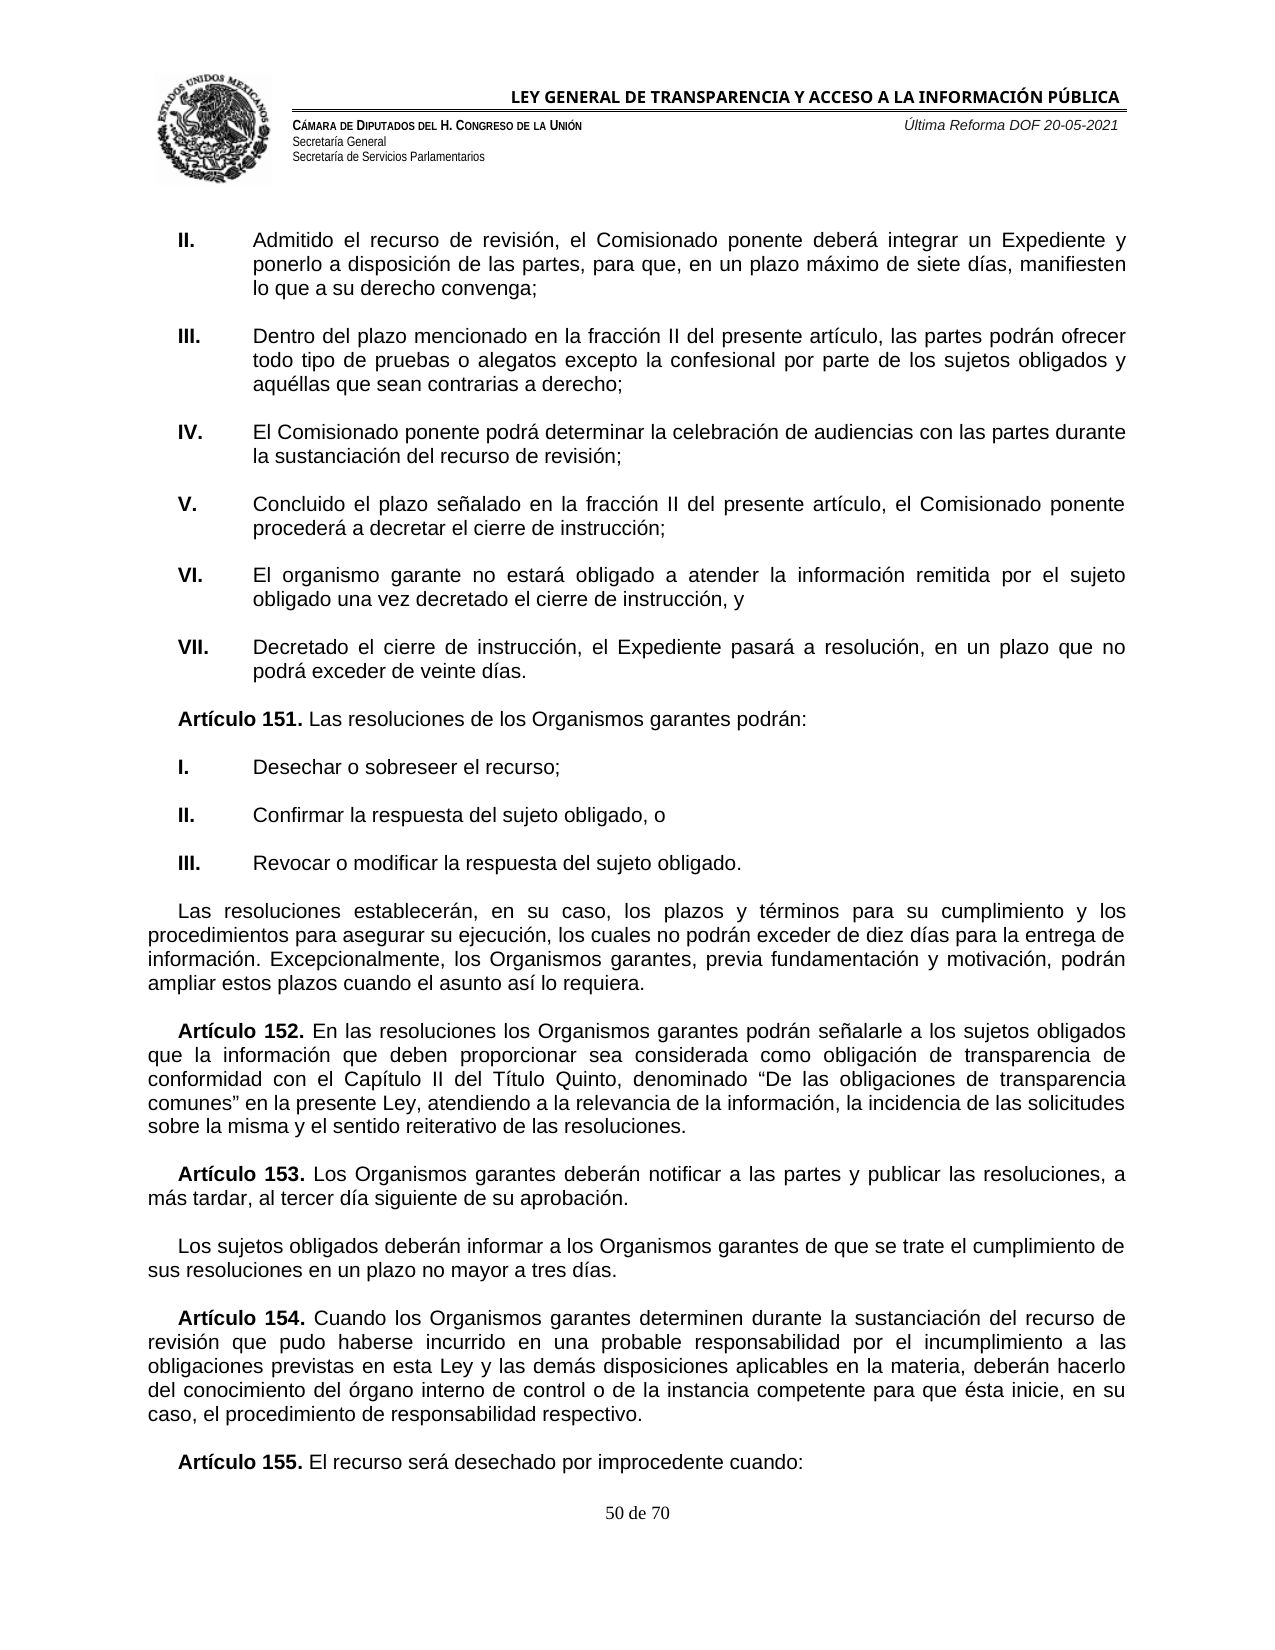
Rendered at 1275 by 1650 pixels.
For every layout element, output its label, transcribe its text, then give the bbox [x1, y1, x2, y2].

text Las resoluciones establecerán, en su caso, los plazos y términos para su cumplimiento y los procedimientos para asegurar su ejecución, los cuales no podrán exceder de diez días para la entrega de información. Excepcionalmente, los Organismos garantes, previa fundamentación y motivación, podrán ampliar estos plazos cuando el asunto así lo requiera. [148, 899, 1127, 994]
text III. Dentro del plazo mencionado en la fracción II del presente artículo, las partes podrán ofrecer todo tipo de pruebas o alegatos excepto la confesional por parte de los sujetos obligados y aquéllas que sean contrarias a derecho; [178, 324, 1127, 396]
text I. Desechar o sobreseer el recurso; [178, 755, 1127, 779]
text Artículo 154. Cuando los Organismos garantes determinen durante la sustanciación del recurso de revisión que pudo haberse incurrido en una probable responsabilidad por el incumplimiento a las obligaciones previstas en esta Ley y las demás disposiciones aplicables en la materia, deberán hacerlo del conocimiento del órgano interno de control o de la instancia competente para que ésta inicie, en su caso, el procedimiento de responsabilidad respectivo. [148, 1306, 1127, 1426]
text Los sujetos obligados deberán informar a los Organismos garantes de que se trate el cumplimiento de sus resoluciones en un plazo no mayor a tres días. [148, 1234, 1127, 1282]
text VII. Decretado el cierre de instrucción, el Expediente pasará a resolución, en un plazo que no podrá exceder de veinte días. [178, 635, 1127, 683]
text II. Admitido el recurso de revisión, el Comisionado ponente deberá integrar un Expediente y ponerlo a disposición de las partes, para que, en un plazo máximo de siete días, manifiesten lo que a su derecho convenga; [178, 228, 1127, 300]
text Artículo 155. El recurso será desechado por improcedente cuando: [148, 1450, 1127, 1474]
text Artículo 153. Los Organismos garantes deberán notificar a las partes y publicar las resoluciones, a más tardar, al tercer día siguiente de su aprobación. [148, 1162, 1127, 1210]
text V. Concluido el plazo señalado en la fracción II del presente artículo, el Comisionado ponente procederá a decretar el cierre de instrucción; [178, 491, 1127, 539]
text II. Confirmar la respuesta del sujeto obligado, o [178, 803, 1127, 827]
text Artículo 151. Las resoluciones de los Organismos garantes podrán: [148, 707, 1127, 731]
text IV. El Comisionado ponente podrá determinar la celebración de audiencias con las partes durante la sustanciación del recurso de revisión; [178, 419, 1127, 467]
text VI. El organismo garante no estará obligado a atender la información remitida por el sujeto obligado una vez decretado el cierre de instrucción, y [178, 563, 1127, 611]
text Artículo 152. En las resoluciones los Organismos garantes podrán señalarle a los sujetos obligados que la información que deben proporcionar sea considerada como obligación de transparencia de conformidad con el Capítulo II del Título Quinto, denominado “De las obligaciones de transparencia comunes” en la presente Ley, atendiendo a la relevancia de la información, la incidencia de las solicitudes sobre la misma y el sentido reiterativo de las resoluciones. [148, 1018, 1127, 1138]
text III. Revocar o modificar la respuesta del sujeto obligado. [178, 851, 1127, 875]
